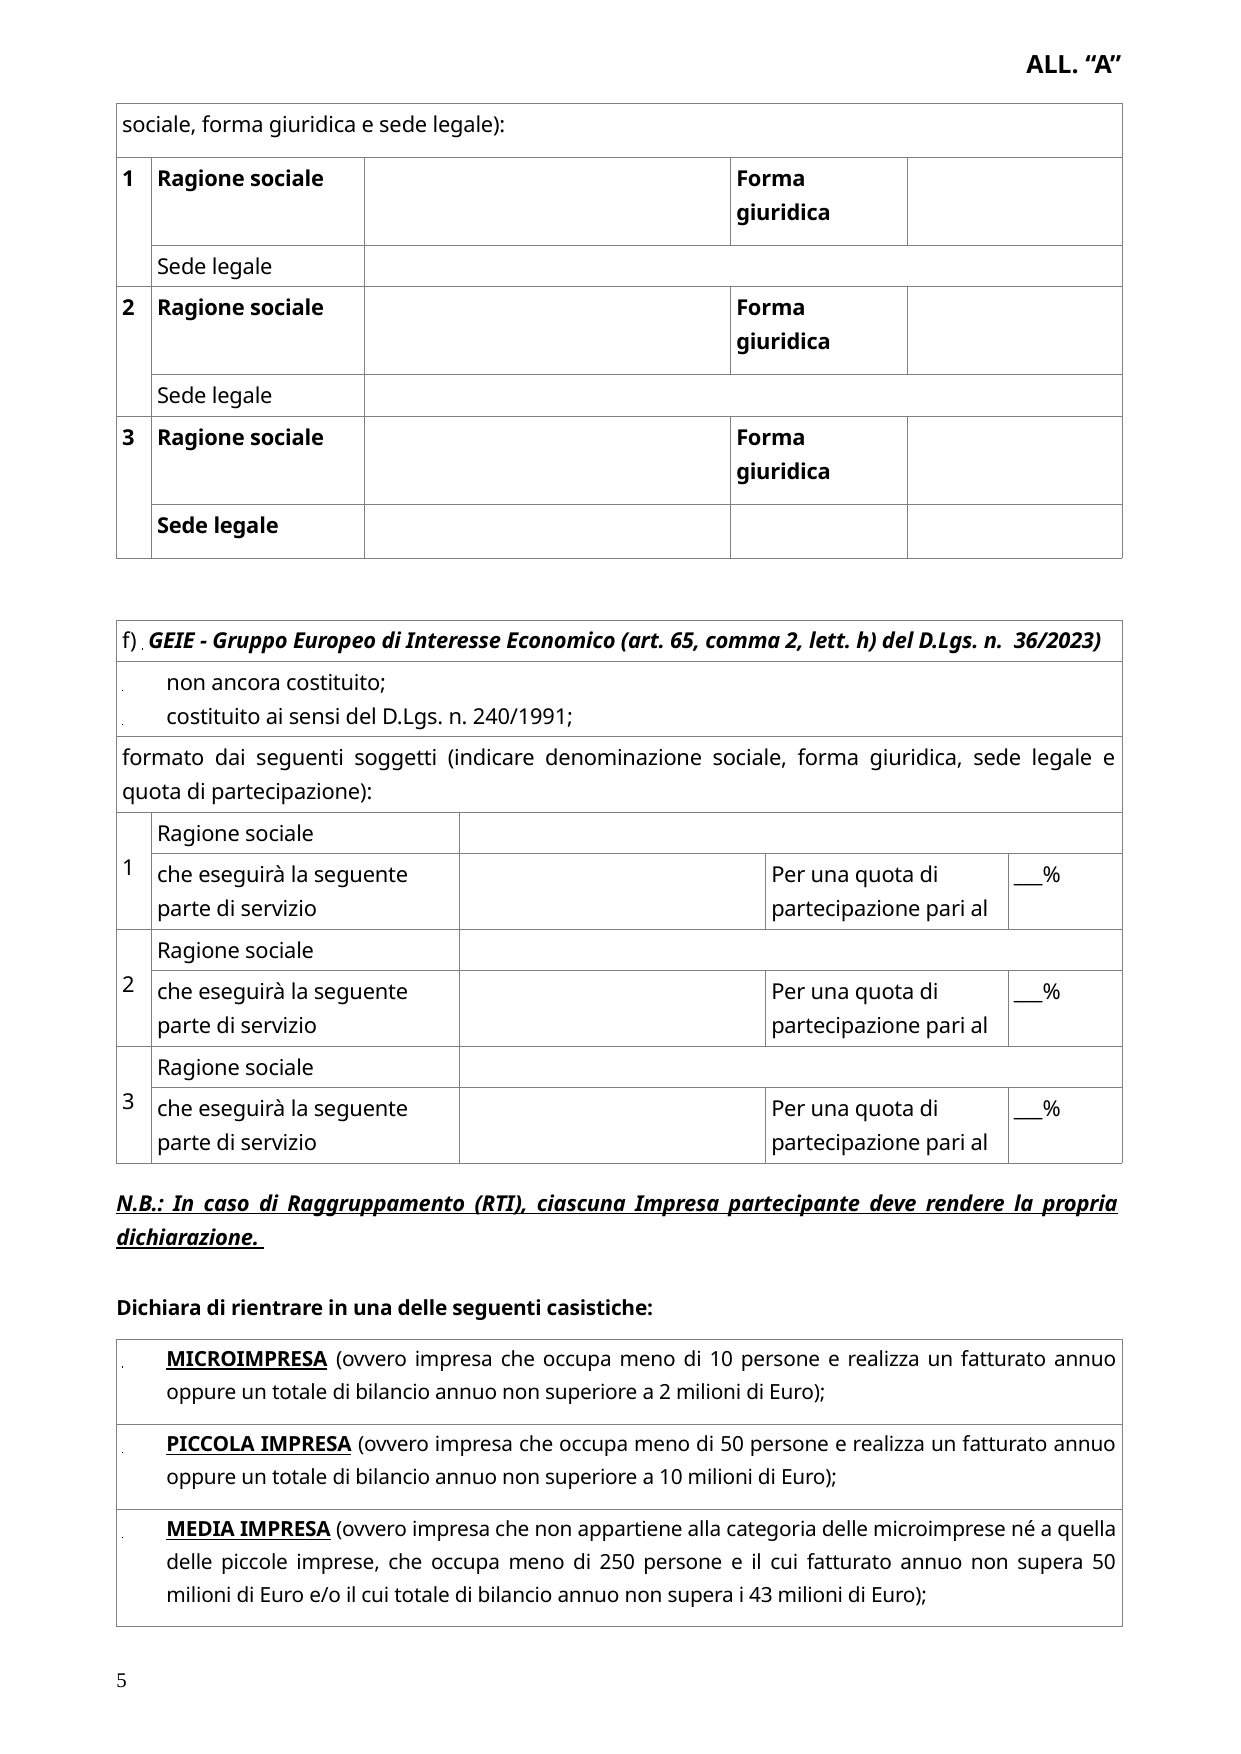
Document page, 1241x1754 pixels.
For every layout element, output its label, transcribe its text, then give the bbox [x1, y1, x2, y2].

table_cell Sede legale [152, 375, 364, 416]
table_cell [908, 287, 1122, 374]
table_cell 2 [117, 287, 151, 416]
table_cell [365, 375, 1122, 416]
table_cell Ragione sociale [152, 1047, 459, 1087]
table_cell Ragione sociale [152, 813, 459, 853]
table_cell [908, 158, 1122, 245]
table_cell 3 [117, 417, 151, 558]
table_cell [365, 158, 730, 245]
text Dichiara di rientrare in una delle seguenti casistiche: [116, 1293, 1121, 1322]
table_cell [365, 246, 1122, 286]
table_cell [908, 417, 1122, 504]
table_cell Per una quota di partecipazione pari al [766, 854, 1008, 929]
table_cell [365, 417, 730, 504]
table_cell [460, 930, 1122, 970]
table_cell [365, 505, 730, 558]
table_cell ___% [1009, 971, 1122, 1046]
table_cell Ragione sociale [152, 930, 459, 970]
table_cell non ancora costituito; costituito ai sensi del D.Lgs. n. 240/1991; [117, 662, 1122, 736]
table_cell [731, 505, 907, 558]
table_header f) GEIE - Gruppo Europeo di Interesse Economico (art. 65, comma 2, lett. h) del D.Lgs. n. 36/2023) [117, 621, 1122, 661]
table_cell Ragione sociale [152, 158, 364, 245]
table_cell che eseguirà la seguente parte di servizio [152, 971, 459, 1046]
table_cell che eseguirà la seguente parte di servizio [152, 854, 459, 929]
table_cell Sede legale [152, 246, 364, 286]
table_cell PICCOLA IMPRESA (ovvero impresa che occupa meno di 50 persone e realizza un fatturato annuo oppure un totale di bilancio annuo non superiore a 10 milioni di Euro); [117, 1425, 1122, 1509]
table_cell [460, 1047, 1122, 1087]
table_cell 3 [117, 1047, 151, 1162]
table_cell Per una quota di partecipazione pari al [766, 1088, 1008, 1162]
table_cell sociale, forma giuridica e sede legale): [117, 104, 1122, 157]
table_cell Sede legale [152, 505, 364, 558]
table_cell ___% [1009, 854, 1122, 929]
table_cell Forma giuridica [731, 417, 907, 504]
table_cell 2 [117, 930, 151, 1046]
table_cell ___% [1009, 1088, 1122, 1162]
table_header MICROIMPRESA (ovvero impresa che occupa meno di 10 persone e realizza un fatturato annuo oppure un totale di bilancio annuo non superiore a 2 milioni di Euro); [117, 1340, 1122, 1424]
table_cell Ragione sociale [152, 287, 364, 374]
table_cell [460, 854, 765, 929]
table_cell Forma giuridica [731, 287, 907, 374]
table_cell Ragione sociale [152, 417, 364, 504]
text N.B.: In caso di Raggruppamento (RTI), ciascuna Impresa partecipante deve rendere la propria dichiarazione. [116, 1188, 1121, 1252]
table_cell [460, 1088, 765, 1162]
table_cell Forma giuridica [731, 158, 907, 245]
table_cell 1 [117, 813, 151, 929]
table_cell [460, 971, 765, 1046]
table_cell Per una quota di partecipazione pari al [766, 971, 1008, 1046]
table_cell [908, 505, 1122, 558]
table_cell 1 [117, 158, 151, 286]
table_cell formato dai seguenti soggetti (indicare denominazione sociale, forma giuridica, sede legale e quota di partecipazione): [117, 737, 1122, 812]
table_cell [365, 287, 730, 374]
table_cell MEDIA IMPRESA (ovvero impresa che non appartiene alla categoria delle microimprese né a quella delle piccole imprese, che occupa meno di 250 persone e il cui fatturato annuo non supera 50 milioni di Euro e/o il cui totale di bilancio annuo non supera i 43 milioni di Euro); [117, 1510, 1122, 1626]
table_cell [460, 813, 1122, 853]
table_cell che eseguirà la seguente parte di servizio [152, 1088, 459, 1162]
